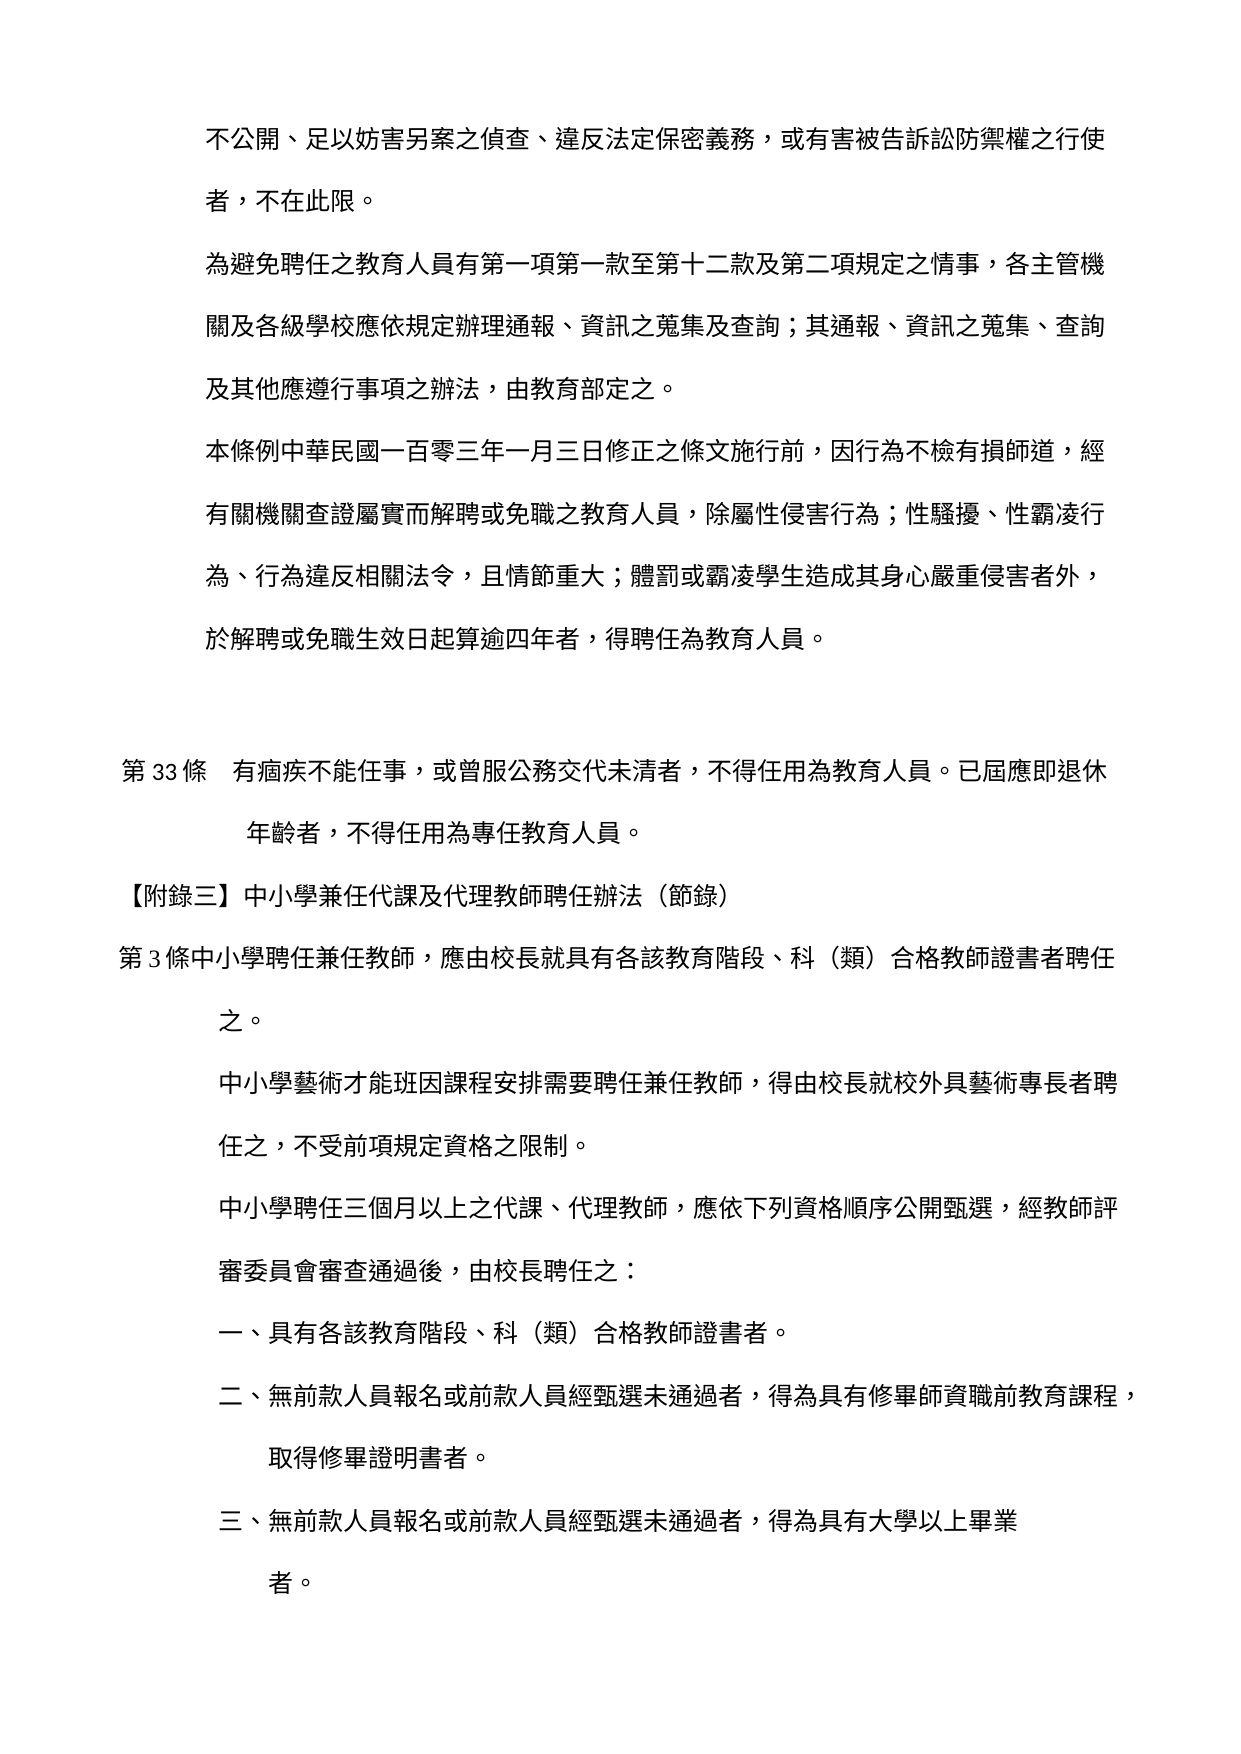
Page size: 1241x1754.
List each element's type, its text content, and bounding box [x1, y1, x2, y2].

text 第3條中小學聘任兼任教師，應由校長就具有各該教育階段、科（類）合格教師證書者聘任之。 [118, 915, 1122, 1040]
text 三、無前款人員報名或前款人員經甄選未通過者，得為具有大學以上畢業 [118, 1478, 1122, 1540]
text 二、無前款人員報名或前款人員經甄選未通過者，得為具有修畢師資職前教育課程，取得修畢證明書者。 [218, 1353, 1122, 1478]
text 【附錄三】中小學兼任代課及代理教師聘任辦法（節錄） [118, 853, 1122, 915]
text 中小學聘任三個月以上之代課、代理教師，應依下列資格順序公開甄選，經教師評審委員會審查通過後，由校長聘任之： [218, 1165, 1122, 1290]
text 者。 [118, 1540, 1122, 1603]
text 中小學藝術才能班因課程安排需要聘任兼任教師，得由校長就校外具藝術專長者聘任之，不受前項規定資格之限制。 [218, 1040, 1122, 1165]
text 第33條 有痼疾不能任事，或曾服公務交代未清者，不得任用為教育人員。已屆應即退休年齡者，不得任用為專任教育人員。 [122, 728, 1122, 853]
text 不公開、足以妨害另案之偵查、違反法定保密義務，或有害被告訴訟防禦權之行使者，不在此限。 [206, 96, 1122, 221]
text 本條例中華民國一百零三年一月三日修正之條文施行前，因行為不檢有損師道，經有關機關查證屬實而解聘或免職之教育人員，除屬性侵害行為；性騷擾、性霸凌行為、行為違反相關法令，且情節重大；體罰或霸凌學生造成其身心嚴重侵害者外，於解聘或免職生效日起算逾四年者，得聘任為教育人員。 [206, 408, 1122, 658]
text 為避免聘任之教育人員有第一項第一款至第十二款及第二項規定之情事，各主管機關及各級學校應依規定辦理通報、資訊之蒐集及查詢；其通報、資訊之蒐集、查詢及其他應遵行事項之辦法，由教育部定之。 [206, 221, 1122, 408]
text 一、具有各該教育階段、科（類）合格教師證書者。 [118, 1290, 1122, 1353]
